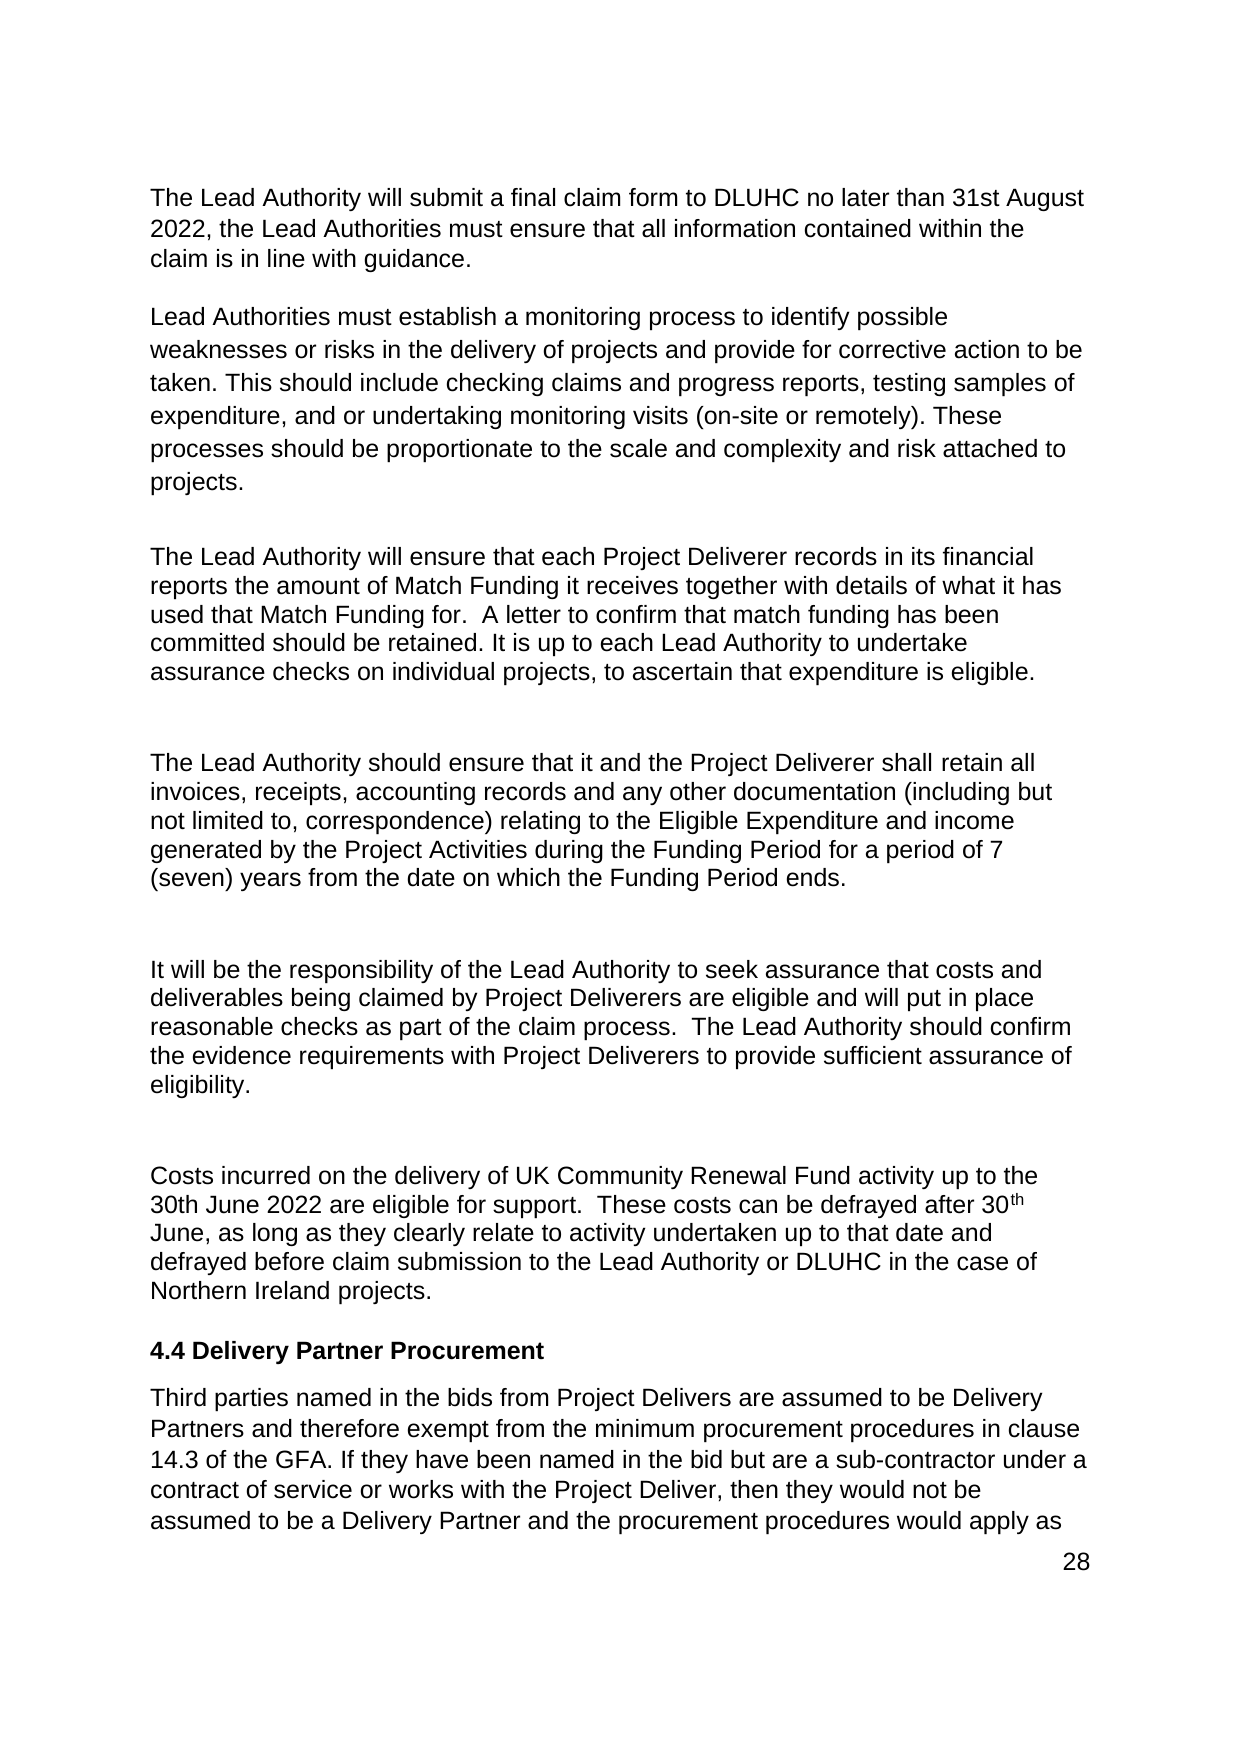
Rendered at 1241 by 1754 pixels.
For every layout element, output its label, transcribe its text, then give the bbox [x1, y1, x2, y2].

text Costs incurred on the delivery of UK Community Renewal Fund activity up to the 30th June 2022 are eligible for support. These costs can be defrayed after 30th June, as long as they clearly relate to activity undertaken up to that date and defrayed before claim submission to the Lead Authority or DLUHC in the case of Northern Ireland projects. [150, 1161, 1090, 1304]
text 4.4 Delivery Partner Procurement [150, 1336, 1090, 1364]
text Third parties named in the bids from Project Delivers are assumed to be Delivery Partners and therefore exempt from the minimum procurement procedures in clause 14.3 of the GFA. If they have been named in the bid but are a sub-contractor under a contract of service or works with the Project Deliver, then they would not be assumed to be a Delivery Partner and the procurement procedures would apply as [150, 1383, 1090, 1535]
list Lead Authorities must establish a monitoring process to identify possible weaknesses or risks in the delivery of projects and provide for corrective action to be taken. This should include checking claims and progress reports, testing samples of expenditure, and or undertaking monitoring visits (on-site or remotely). These processes should be proportionate to the scale and complexity and risk attached to projects. [150, 302, 1090, 496]
text It will be the responsibility of the Lead Authority to seek assurance that costs and deliverables being claimed by Project Deliverers are eligible and will put in place reasonable checks as part of the claim process. The Lead Authority should confirm the evidence requirements with Project Deliverers to provide sufficient assurance of eligibility. [150, 954, 1090, 1098]
text The Lead Authority will submit a final claim form to DLUHC no later than 31st August 2022, the Lead Authorities must ensure that all information contained within the claim is in line with guidance. [150, 183, 1090, 273]
text The Lead Authority will ensure that each Project Deliverer records in its financial reports the amount of Match Funding it receives together with details of what it has used that Match Funding for. A letter to confirm that match funding has been committed should be retained. It is up to each Lead Authority to undertake assurance checks on individual projects, to ascertain that expenditure is eligible. [150, 542, 1090, 686]
text The Lead Authority should ensure that it and the Project Deliverer shall retain all invoices, receipts, accounting records and any other documentation (including but not limited to, correspondence) relating to the Eligible Expenditure and income generated by the Project Activities during the Funding Period for a period of 7 (seven) years from the date on which the Funding Period ends. [150, 748, 1090, 892]
